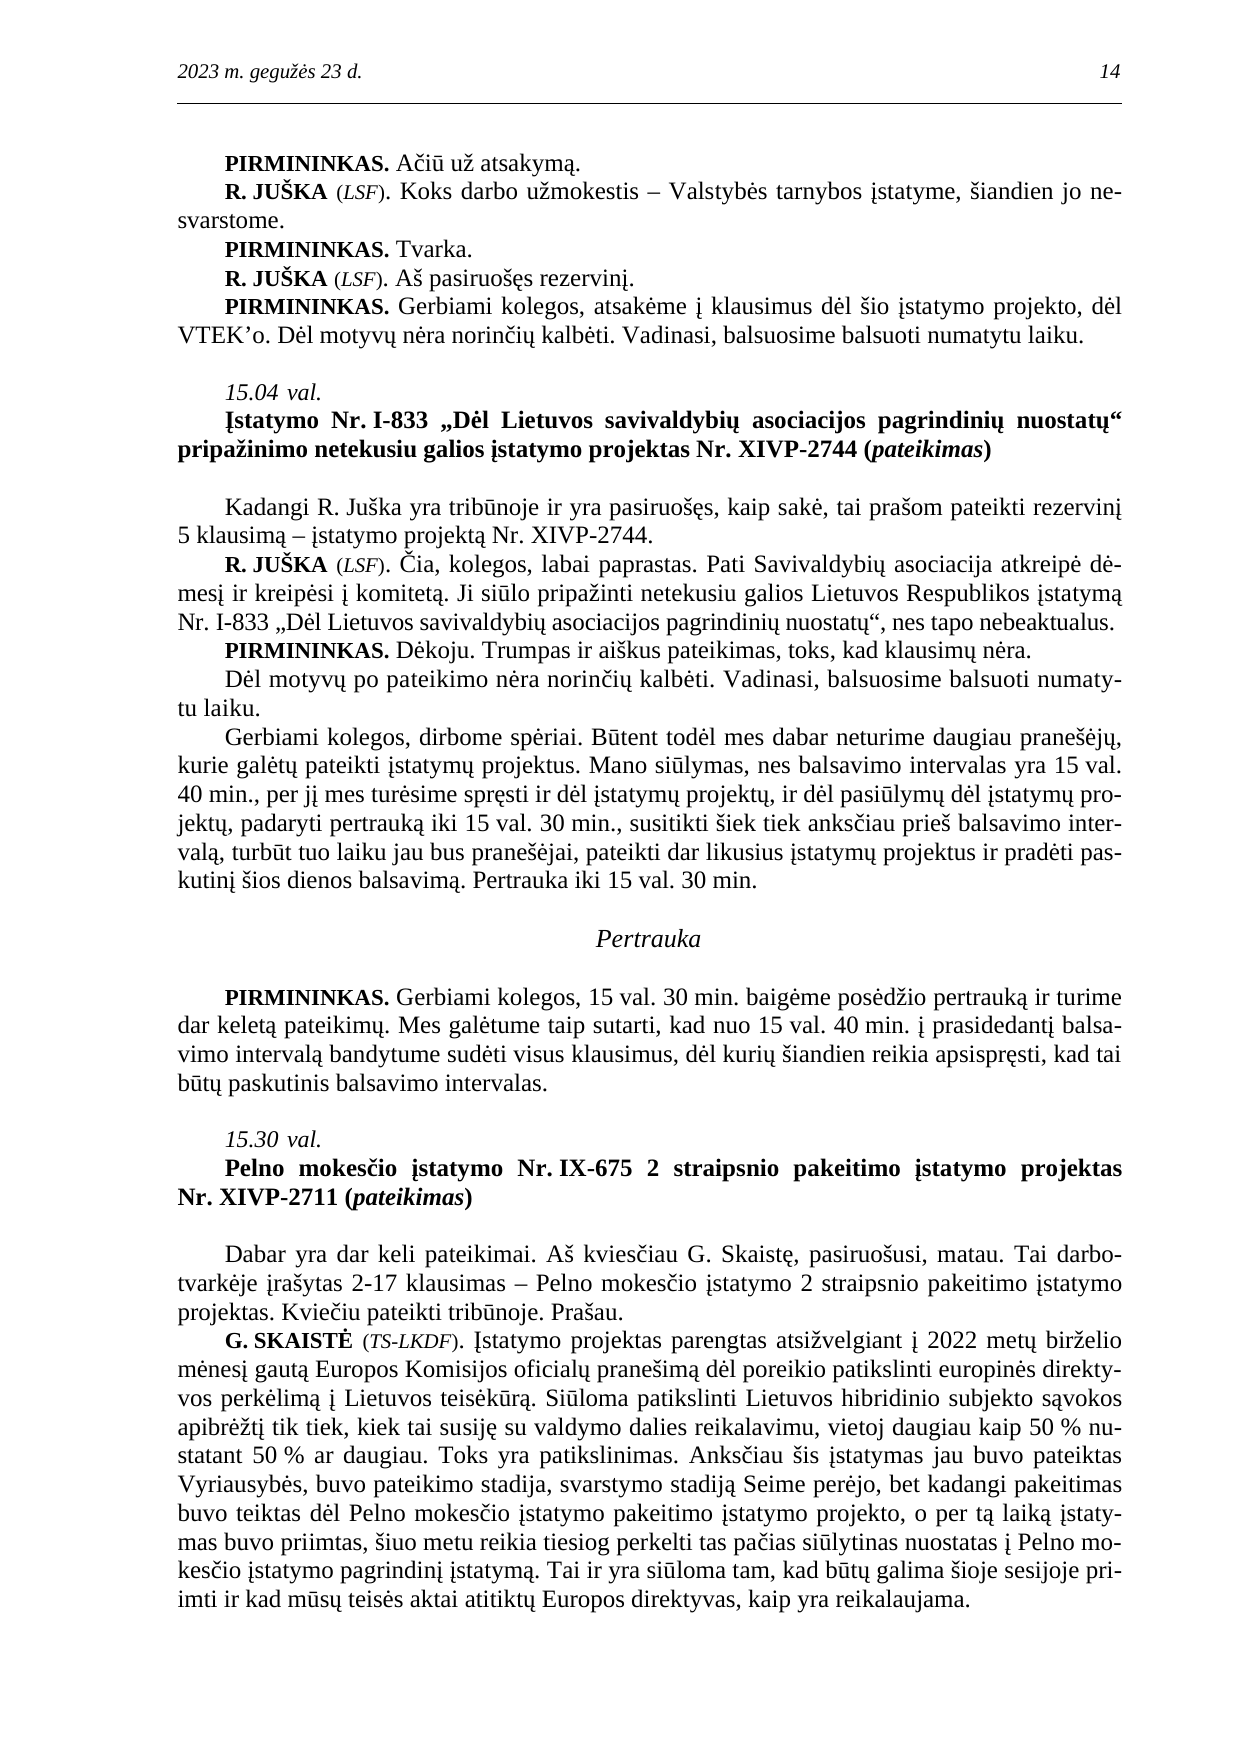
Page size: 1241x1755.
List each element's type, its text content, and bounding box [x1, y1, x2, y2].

text Per­trau­ka [177, 923, 1122, 953]
text PIRMININKAS. Tvar­ka. [177, 234, 1122, 263]
text Ka­dan­gi R. Juš­ka yra tri­bū­no­je ir yra pa­si­ruo­šęs, kaip sa­kė, tai pra­šom pa­teik­ti re­zer­vi­nį 5 klau­si­mą – įsta­ty­mo pro­jek­tą Nr. XIVP-2744. [177, 492, 1122, 549]
text G. SKAISTĖ (TS-LKDF). Įsta­ty­mo pro­jek­tas pa­reng­tas at­si­žvel­giant į 2022 me­tų bir­že­lio mė­ne­sį gau­tą Eu­ro­pos Ko­mi­si­jos ofi­cia­lų pra­ne­ši­mą dėl po­rei­kio pa­tiks­lin­ti eu­ro­pi­nės di­rek­ty­vos per­kė­li­mą į Lie­tu­vos tei­sė­kū­rą. Siū­lo­ma pa­tiks­lin­ti Lie­tu­vos hib­ri­di­nio sub­jek­to są­vo­kos api­brėž­tį tik tiek, kiek tai su­si­ję su val­dy­mo da­lies rei­ka­la­vi­mu, vie­toj dau­giau kaip 50 % nu­sta­tant 50 % ar dau­giau. Toks yra pa­tiks­li­ni­mas. Anks­čiau šis įsta­ty­mas jau bu­vo pa­teik­tas Vy­riau­sy­bės, bu­vo pa­tei­ki­mo sta­di­ja, svars­ty­mo sta­di­ją Sei­me per­ėjo, bet ka­dan­gi pa­kei­ti­mas bu­vo teik­tas dėl Pel­no mo­kes­čio įsta­ty­mo pa­kei­ti­mo įsta­ty­mo pro­jek­to, o per tą lai­ką įsta­ty­mas bu­vo pri­im­tas, šiuo me­tu rei­kia tie­siog per­kel­ti tas pa­čias siū­ly­ti­nas nuo­sta­tas į Pel­no mo­kes­čio įsta­ty­mo pa­grin­di­nį įsta­ty­mą. Tai ir yra siū­lo­ma tam, kad bū­tų ga­li­ma šio­je se­si­jo­je pri­im­ti ir kad mū­sų tei­sės ak­tai ati­tik­tų Eu­ro­pos di­rek­ty­vas, kaip yra rei­ka­lau­ja­ma. [177, 1325, 1122, 1613]
text PIRMININKAS. Ger­bia­mi ko­le­gos, at­sa­kė­me į klau­si­mus dėl šio įsta­ty­mo pro­jek­to, dėl VTEKʼo. Dėl mo­ty­vų nė­ra no­rin­čių kal­bė­ti. Va­di­na­si, bal­suo­si­me bal­suo­ti nu­ma­ty­tu lai­ku. [177, 291, 1122, 349]
text R. JUŠKA (LSF). Koks dar­bo už­mo­kes­tis – Vals­ty­bės tar­ny­bos įsta­ty­me, šian­dien jo ne­svars­to­me. [177, 176, 1122, 234]
text Da­bar yra dar ke­li pa­tei­ki­mai. Aš kvies­čiau G. Skais­tę, pa­si­ruo­šu­si, ma­tau. Tai dar­bo­tvar­kėje įra­šy­tas 2-17 klau­si­mas – Pel­no mo­kes­čio įsta­ty­mo 2 straips­nio pa­kei­ti­mo įsta­ty­mo pro­jek­tas. Kvie­čiu pa­teik­ti tri­bū­no­je. Pra­šau. [177, 1239, 1122, 1325]
text PIRMININKAS. Ačiū už at­sa­ky­mą. [177, 148, 1122, 176]
text 15.30 val. [224, 1125, 1122, 1153]
text Pel­no mo­kes­čio įsta­ty­mo Nr. IX-675 2 straips­nio pa­kei­ti­mo įsta­ty­mo pro­jek­tas Nr. XIVP-2711 (pa­tei­ki­mas) [177, 1153, 1122, 1210]
text R. JUŠKA (LSF). Aš pa­si­ruo­šęs re­zer­vi­nį. [177, 263, 1122, 291]
text Dėl mo­ty­vų po pa­tei­ki­mo nė­ra no­rin­čių kal­bė­ti. Va­di­na­si, bal­suo­si­me bal­suo­ti nu­ma­ty­tu lai­ku. [177, 664, 1122, 722]
text R. JUŠKA (LSF). Čia, ko­le­gos, la­bai pa­pras­tas. Pa­ti Sa­vi­val­dy­bių aso­cia­ci­ja at­krei­pė dė­me­sį ir krei­pė­si į ko­mi­te­tą. Ji siū­lo pri­pa­žin­ti ne­te­ku­siu ga­lios Lie­tu­vos Res­pub­li­kos įsta­ty­mą Nr. I-833 „Dėl Lie­tu­vos sa­vi­val­dy­bių aso­cia­ci­jos pa­grin­di­nių nuo­sta­tų“, nes ta­po ne­be­ak­tu­a­lus. [177, 549, 1122, 635]
text PIRMININKAS. Ger­bia­mi ko­le­gos, 15 val. 30 min. bai­gė­me po­sė­džio per­trau­ką ir tu­ri­me dar ke­le­tą pa­tei­ki­mų. Mes ga­lė­tu­me taip su­tar­ti, kad nuo 15 val. 40 min. į pra­si­de­dan­tį bal­sa­vi­mo in­ter­va­lą ban­dy­tu­me su­dė­ti vi­sus klau­si­mus, dėl ku­rių šian­dien rei­kia ap­si­spręs­ti, kad tai bū­tų pas­ku­ti­nis bal­sa­vi­mo in­ter­va­las. [177, 982, 1122, 1097]
text Ger­bia­mi ko­le­gos, dir­bo­me spė­riai. Bū­tent to­dėl mes da­bar ne­tu­ri­me dau­giau pra­ne­šė­jų, ku­rie ga­lė­tų pa­teik­ti įsta­ty­mų pro­jek­tus. Ma­no siū­ly­mas, nes bal­sa­vi­mo in­ter­va­las yra 15 val. 40 min., per jį mes tu­rė­si­me spręs­ti ir dėl įsta­ty­mų pro­jek­tų, ir dėl pa­siū­ly­mų dėl įsta­ty­mų pro­jek­tų, pa­da­ry­ti per­trau­ką iki 15 val. 30 min., su­si­tik­ti šiek tiek anks­čiau prieš bal­sa­vi­mo in­ter­va­lą, tur­būt tuo lai­ku jau bus pra­ne­šė­jai, pa­teik­ti dar li­ku­sius įsta­ty­mų pro­jek­tus ir pra­dė­ti pas­ku­ti­nį šios die­nos bal­sa­vi­mą. Per­trau­ka iki 15 val. 30 min. [177, 722, 1122, 894]
text Įsta­ty­mo Nr. I-833 „Dėl Lie­tu­vos sa­vi­val­dy­bių aso­cia­ci­jos pa­grin­di­nių nuo­sta­tų“ pri­pa­ži­ni­mo ne­te­ku­siu ga­lios įsta­ty­mo pro­jek­tas Nr. XIVP-2744 (pa­tei­ki­mas) [177, 405, 1122, 463]
text 15.04 val. [224, 378, 1122, 405]
text PIRMININKAS. Dė­ko­ju. Trum­pas ir aiš­kus pa­tei­ki­mas, toks, kad klau­si­mų nė­ra. [177, 635, 1122, 664]
